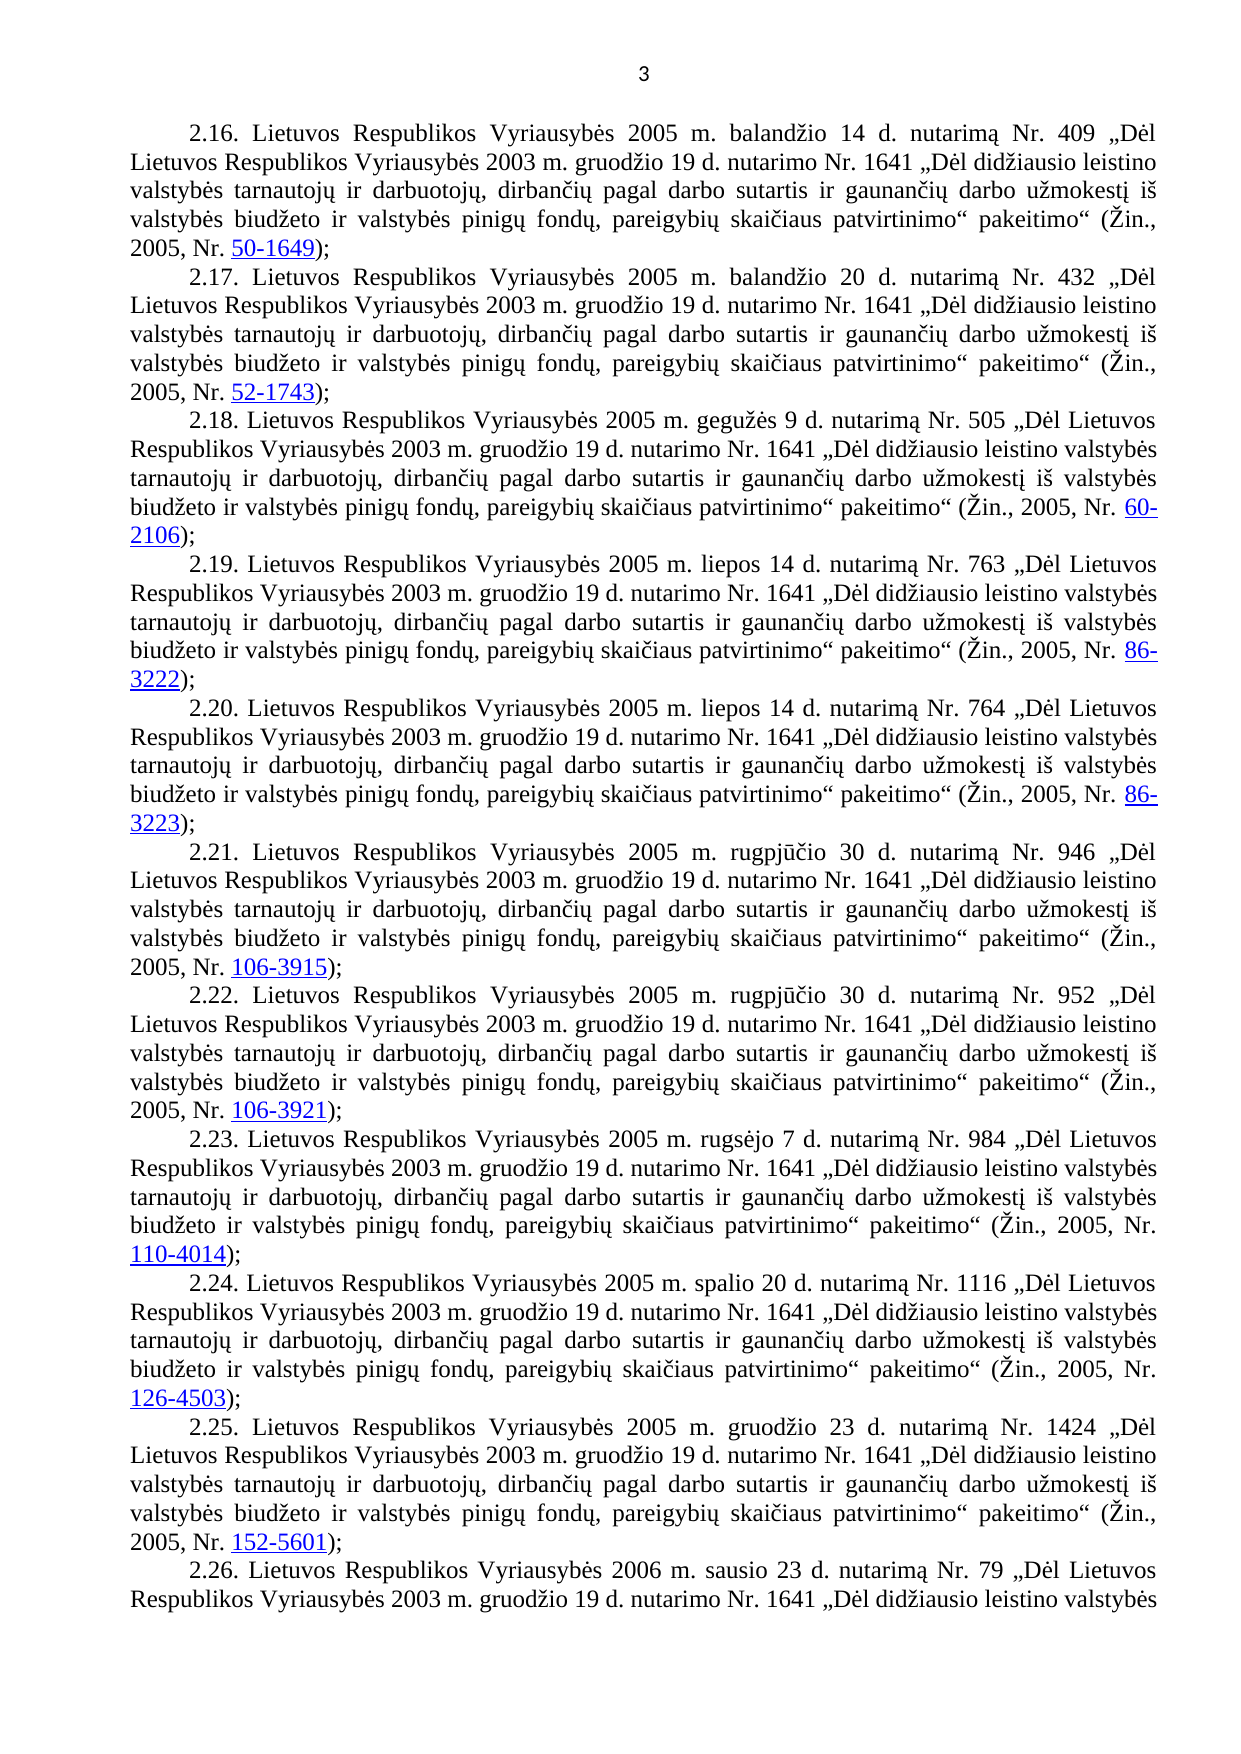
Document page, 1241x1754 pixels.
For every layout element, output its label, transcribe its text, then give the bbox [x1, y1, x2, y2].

text 2.26. Lietuvos Respublikos Vyriausybės 2006 m. sausio 23 d. nutarimą Nr. 79 „Dėl Lietuvos Respublikos Vyriausybės 2003 m. gruodžio 19 d. nutarimo Nr. 1641 „Dėl didžiausio leistino valstybės [130, 1556, 1157, 1613]
text 2.25. Lietuvos Respublikos Vyriausybės 2005 m. gruodžio 23 d. nutarimą Nr. 1424 „Dėl Lietuvos Respublikos Vyriausybės 2003 m. gruodžio 19 d. nutarimo Nr. 1641 „Dėl didžiausio leistino valstybės tarnautojų ir darbuotojų, dirbančių pagal darbo sutartis ir gaunančių darbo užmokestį iš valstybės biudžeto ir valstybės pinigų fondų, pareigybių skaičiaus patvirtinimo“ pakeitimo“ (Žin., 2005, Nr. 152-5601); [130, 1412, 1157, 1556]
text 2.17. Lietuvos Respublikos Vyriausybės 2005 m. balandžio 20 d. nutarimą Nr. 432 „Dėl Lietuvos Respublikos Vyriausybės 2003 m. gruodžio 19 d. nutarimo Nr. 1641 „Dėl didžiausio leistino valstybės tarnautojų ir darbuotojų, dirbančių pagal darbo sutartis ir gaunančių darbo užmokestį iš valstybės biudžeto ir valstybės pinigų fondų, pareigybių skaičiaus patvirtinimo“ pakeitimo“ (Žin., 2005, Nr. 52-1743); [130, 262, 1157, 406]
text 2.19. Lietuvos Respublikos Vyriausybės 2005 m. liepos 14 d. nutarimą Nr. 763 „Dėl Lietuvos Respublikos Vyriausybės 2003 m. gruodžio 19 d. nutarimo Nr. 1641 „Dėl didžiausio leistino valstybės tarnautojų ir darbuotojų, dirbančių pagal darbo sutartis ir gaunančių darbo užmokestį iš valstybės biudžeto ir valstybės pinigų fondų, pareigybių skaičiaus patvirtinimo“ pakeitimo“ (Žin., 2005, Nr. 86-3222); [130, 549, 1157, 693]
text 2.24. Lietuvos Respublikos Vyriausybės 2005 m. spalio 20 d. nutarimą Nr. 1116 „Dėl Lietuvos Respublikos Vyriausybės 2003 m. gruodžio 19 d. nutarimo Nr. 1641 „Dėl didžiausio leistino valstybės tarnautojų ir darbuotojų, dirbančių pagal darbo sutartis ir gaunančių darbo užmokestį iš valstybės biudžeto ir valstybės pinigų fondų, pareigybių skaičiaus patvirtinimo“ pakeitimo“ (Žin., 2005, Nr. 126-4503); [130, 1268, 1157, 1412]
text 2.21. Lietuvos Respublikos Vyriausybės 2005 m. rugpjūčio 30 d. nutarimą Nr. 946 „Dėl Lietuvos Respublikos Vyriausybės 2003 m. gruodžio 19 d. nutarimo Nr. 1641 „Dėl didžiausio leistino valstybės tarnautojų ir darbuotojų, dirbančių pagal darbo sutartis ir gaunančių darbo užmokestį iš valstybės biudžeto ir valstybės pinigų fondų, pareigybių skaičiaus patvirtinimo“ pakeitimo“ (Žin., 2005, Nr. 106-3915); [130, 837, 1157, 981]
text 2.23. Lietuvos Respublikos Vyriausybės 2005 m. rugsėjo 7 d. nutarimą Nr. 984 „Dėl Lietuvos Respublikos Vyriausybės 2003 m. gruodžio 19 d. nutarimo Nr. 1641 „Dėl didžiausio leistino valstybės tarnautojų ir darbuotojų, dirbančių pagal darbo sutartis ir gaunančių darbo užmokestį iš valstybės biudžeto ir valstybės pinigų fondų, pareigybių skaičiaus patvirtinimo“ pakeitimo“ (Žin., 2005, Nr. 110-4014); [130, 1124, 1157, 1268]
text 2.20. Lietuvos Respublikos Vyriausybės 2005 m. liepos 14 d. nutarimą Nr. 764 „Dėl Lietuvos Respublikos Vyriausybės 2003 m. gruodžio 19 d. nutarimo Nr. 1641 „Dėl didžiausio leistino valstybės tarnautojų ir darbuotojų, dirbančių pagal darbo sutartis ir gaunančių darbo užmokestį iš valstybės biudžeto ir valstybės pinigų fondų, pareigybių skaičiaus patvirtinimo“ pakeitimo“ (Žin., 2005, Nr. 86-3223); [130, 693, 1157, 837]
text 2.16. Lietuvos Respublikos Vyriausybės 2005 m. balandžio 14 d. nutarimą Nr. 409 „Dėl Lietuvos Respublikos Vyriausybės 2003 m. gruodžio 19 d. nutarimo Nr. 1641 „Dėl didžiausio leistino valstybės tarnautojų ir darbuotojų, dirbančių pagal darbo sutartis ir gaunančių darbo užmokestį iš valstybės biudžeto ir valstybės pinigų fondų, pareigybių skaičiaus patvirtinimo“ pakeitimo“ (Žin., 2005, Nr. 50-1649); [130, 118, 1157, 262]
text 2.18. Lietuvos Respublikos Vyriausybės 2005 m. gegužės 9 d. nutarimą Nr. 505 „Dėl Lietuvos Respublikos Vyriausybės 2003 m. gruodžio 19 d. nutarimo Nr. 1641 „Dėl didžiausio leistino valstybės tarnautojų ir darbuotojų, dirbančių pagal darbo sutartis ir gaunančių darbo užmokestį iš valstybės biudžeto ir valstybės pinigų fondų, pareigybių skaičiaus patvirtinimo“ pakeitimo“ (Žin., 2005, Nr. 60-2106); [130, 406, 1157, 549]
text 2.22. Lietuvos Respublikos Vyriausybės 2005 m. rugpjūčio 30 d. nutarimą Nr. 952 „Dėl Lietuvos Respublikos Vyriausybės 2003 m. gruodžio 19 d. nutarimo Nr. 1641 „Dėl didžiausio leistino valstybės tarnautojų ir darbuotojų, dirbančių pagal darbo sutartis ir gaunančių darbo užmokestį iš valstybės biudžeto ir valstybės pinigų fondų, pareigybių skaičiaus patvirtinimo“ pakeitimo“ (Žin., 2005, Nr. 106-3921); [130, 981, 1157, 1124]
